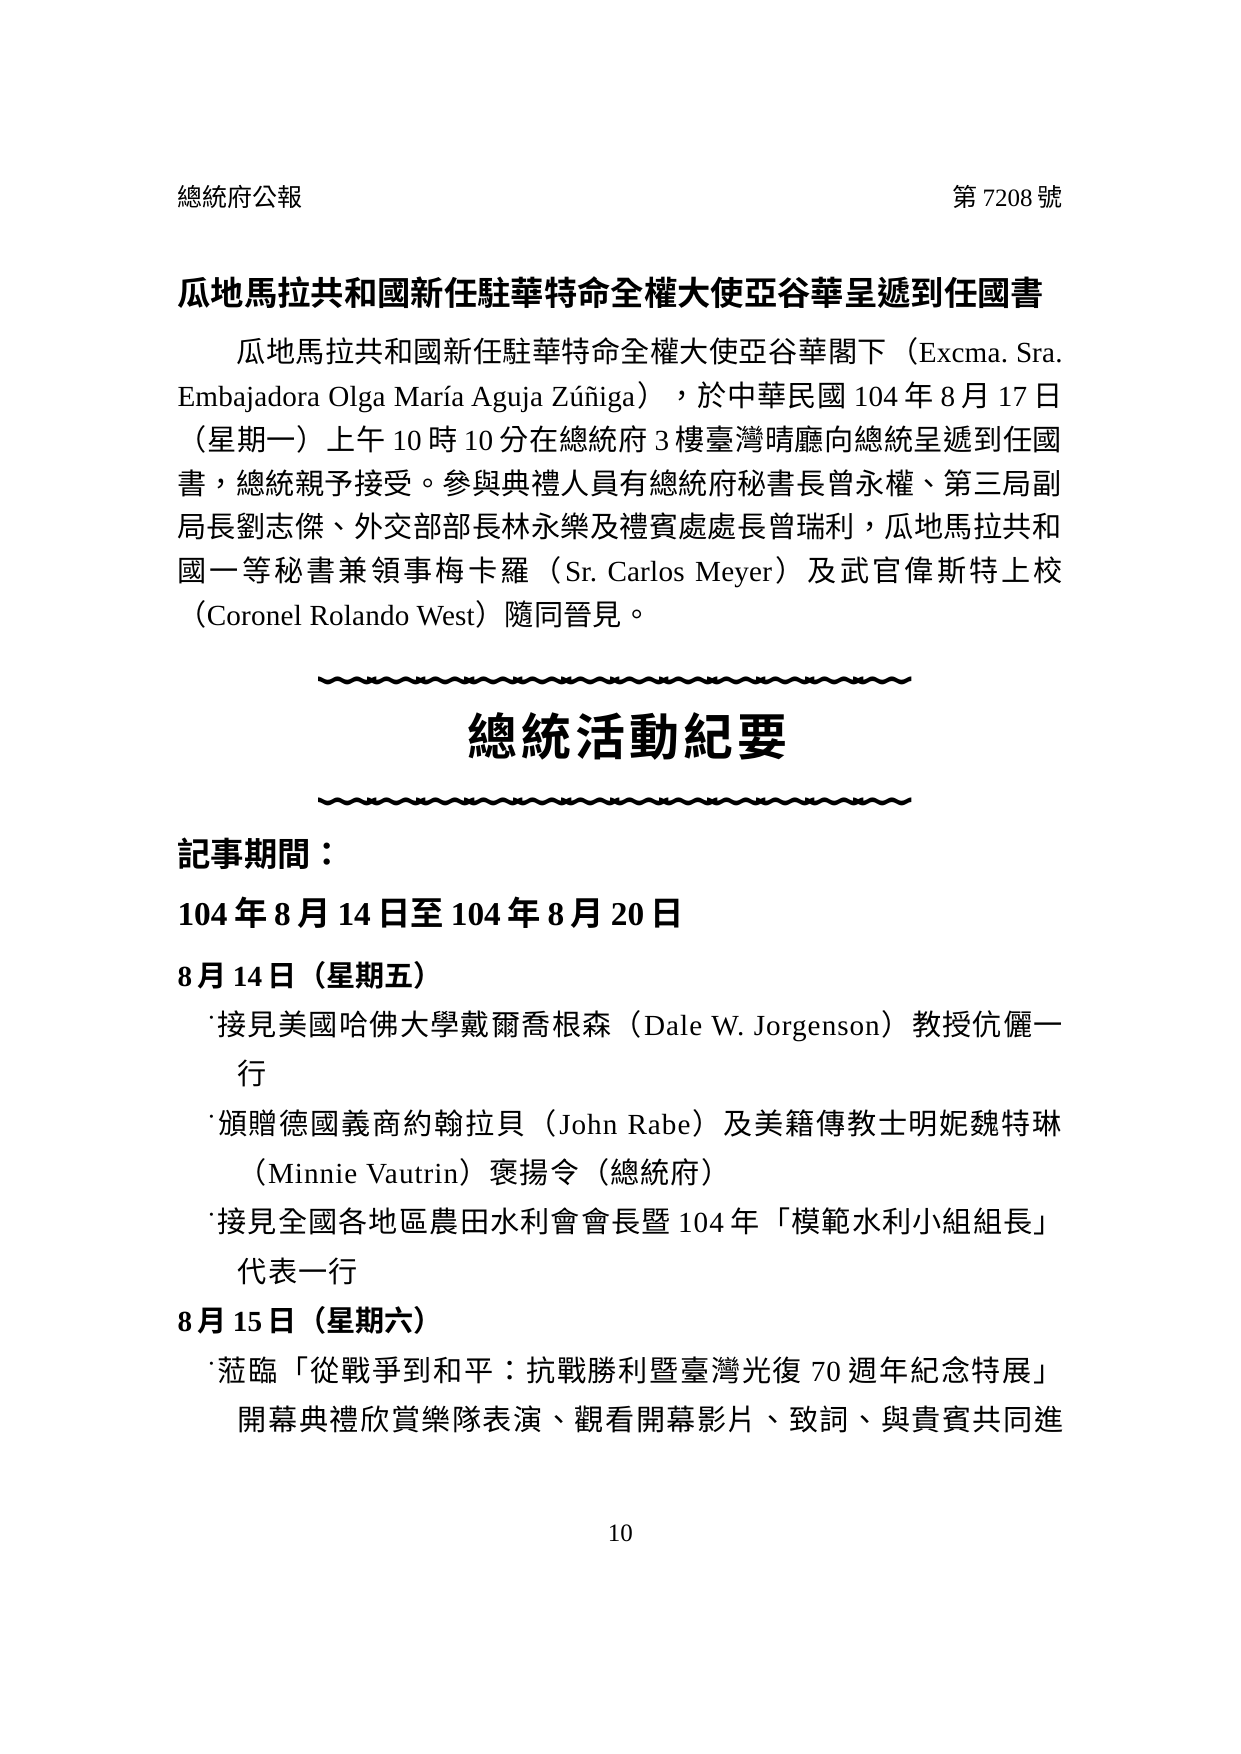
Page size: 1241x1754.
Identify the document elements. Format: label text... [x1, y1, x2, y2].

text ﹏﹏﹏﹏﹏﹏﹏﹏﹏﹏﹏﹏ [177, 780, 1063, 805]
text ˙蒞臨「從戰爭到和平：抗戰勝利暨臺灣光復70週年紀念特展」開幕典禮欣賞樂隊表演、觀看開幕影片、致詞、與貴賓共同進 [206, 1342, 1063, 1440]
text 記事期間： [177, 830, 1063, 876]
text 瓜地馬拉共和國新任駐華特命全權大使亞谷華閣下（Excma. Sra. Embajadora Olga María Aguja Zúñiga），於中華民國104年8月17日（星期一）上午10時10分在總統府3樓臺灣晴廳向總統呈遞到任國書，總統親予接受。參與典禮人員有總統府秘書長曾永權、第三局副局長劉志傑、外交部部長林永樂及禮賓處處長曾瑞利，瓜地馬拉共和國一等秘書兼領事梅卡羅（Sr. Carlos Meyer）及武官偉斯特上校（Coronel Rolando West）隨同晉見。 [177, 328, 1063, 634]
text ﹏﹏﹏﹏﹏﹏﹏﹏﹏﹏﹏﹏ [177, 659, 1063, 684]
text 8月14日（星期五） [177, 947, 1063, 996]
text 總統活動紀要 [192, 709, 1063, 767]
text 瓜地馬拉共和國新任駐華特命全權大使亞谷華呈遞到任國書 [177, 266, 1063, 315]
text ˙接見美國哈佛大學戴爾喬根森（Dale W. Jorgenson）教授伉儷一行 [206, 996, 1063, 1095]
text ˙頒贈德國義商約翰拉貝（John Rabe）及美籍傳教士明妮魏特琳（Minnie Vautrin）褒揚令（總統府） [206, 1095, 1063, 1193]
text 104年8月14日至104年8月20日 [177, 888, 1063, 934]
text 8月15日（星期六） [177, 1292, 1063, 1342]
text ˙接見全國各地區農田水利會會長暨104年「模範水利小組組長」代表一行 [206, 1193, 1063, 1292]
